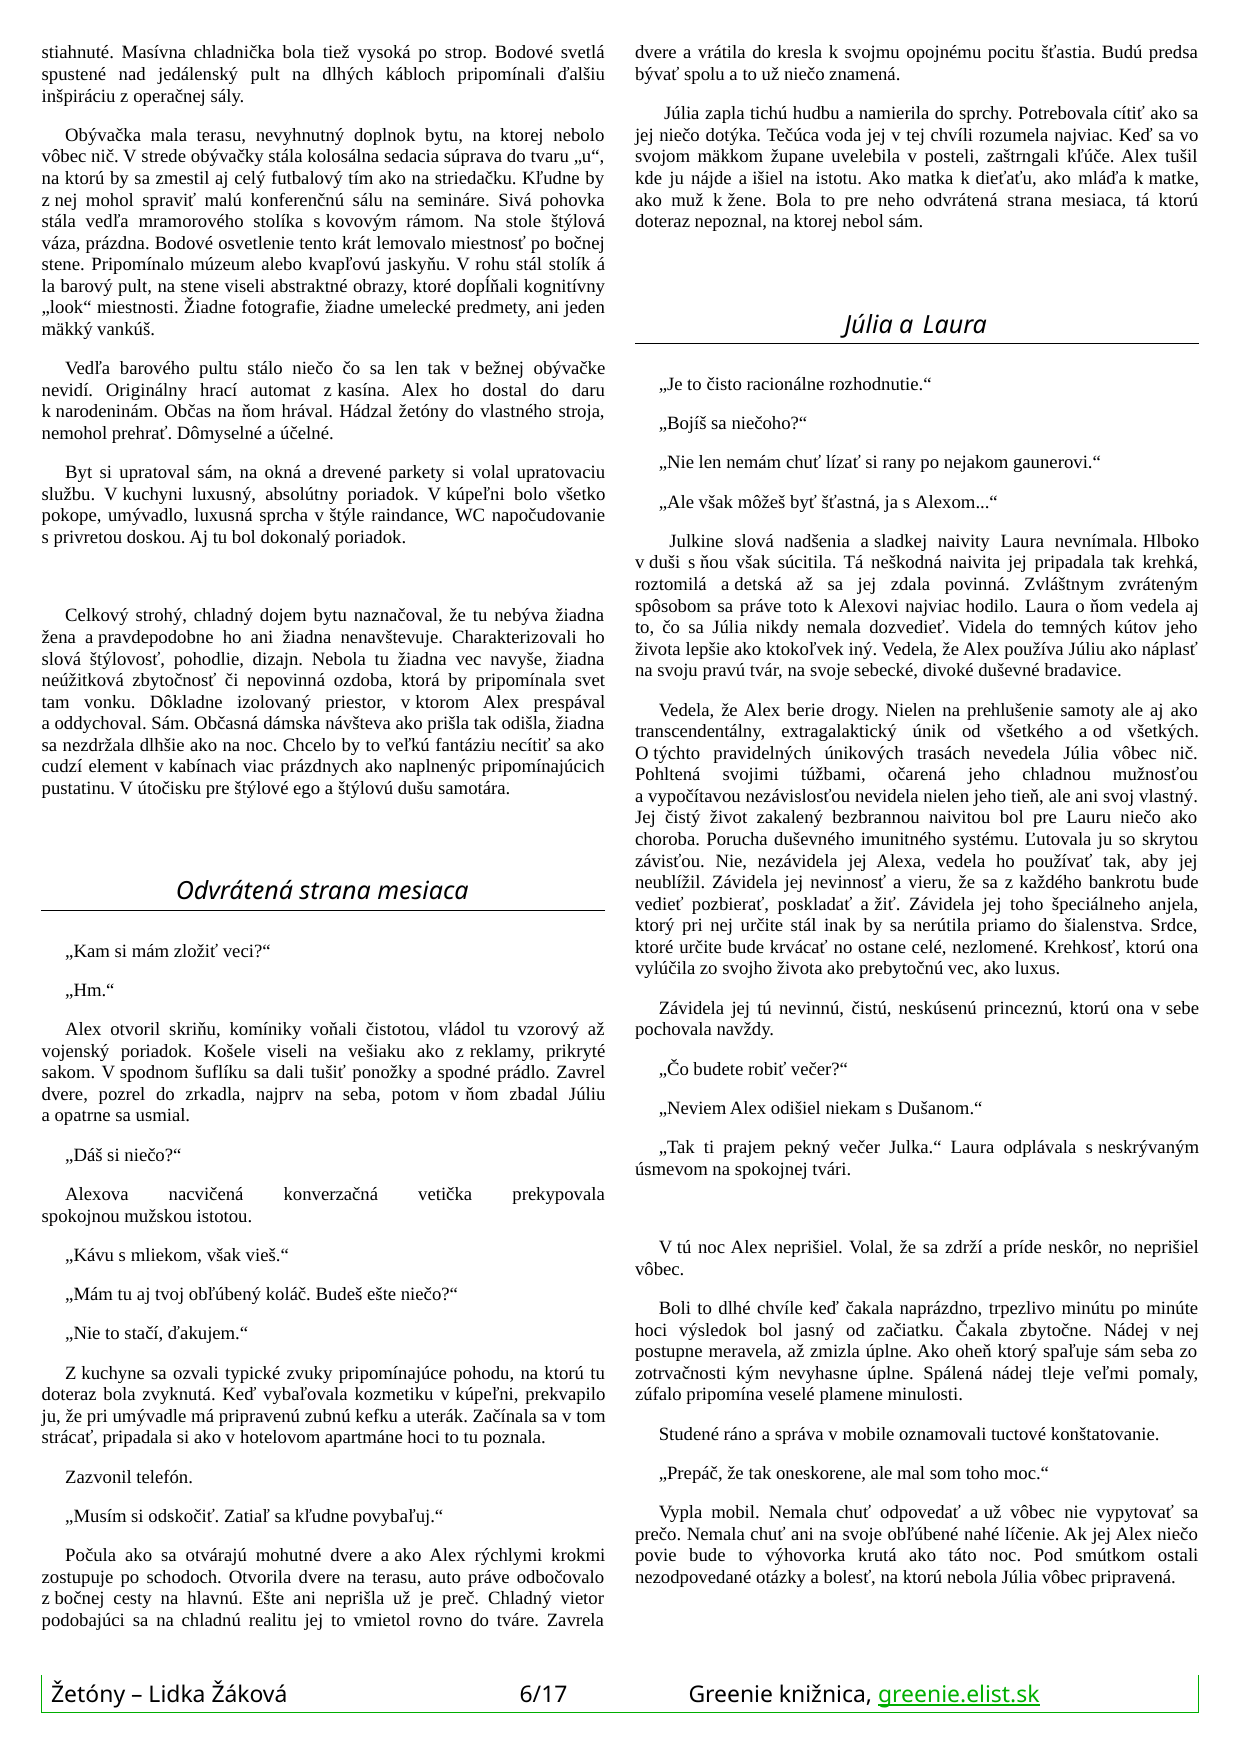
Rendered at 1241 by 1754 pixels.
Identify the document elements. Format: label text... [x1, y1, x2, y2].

text Závidela jej tú nevinnú, čistú, neskúsenú princeznú, ktorú ona v sebe pochovala navždy. [635, 997, 1199, 1040]
text „Prepáč, že tak oneskorene, ale mal som toho moc.“ [635, 1462, 1199, 1483]
text „Kávu s mliekom, však vieš.“ [41, 1244, 605, 1265]
text Studené ráno a správa v mobile oznamovali tuctové konštatovanie. [635, 1422, 1199, 1444]
text „Čo budete robiť večer?“ [635, 1057, 1199, 1079]
text Vypla mobil. Nemala chuť odpovedať a už vôbec nie vypytovať sa prečo. Nemala chuť ani na svoje obľúbené nahé líčenie. Ak jej Alex niečo povie bude to výhovorka krutá ako táto noc. Pod smútkom ostali nezodpovedané otázky a bolesť, na ktorú nebola Júlia vôbec pripravená. [635, 1501, 1199, 1587]
text Julkine slová nadšenia a sladkej naivity Laura nevnímala. Hlboko v duši s ňou však súcitila. Tá neškodná naivita jej pripadala tak krehká, roztomilá a detská až sa jej zdala povinná. Zvláštnym zvráteným spôsobom sa práve toto k Alexovi najviac hodilo. Laura o ňom vedela aj to, čo sa Júlia nikdy nemala dozvedieť. Videla do temných kútov jeho života lepšie ako ktokoľvek iný. Vedela, že Alex používa Júliu ako náplasť na svoju pravú tvár, na svoje sebecké, divoké duševné bradavice. [635, 530, 1199, 681]
text „Musím si odskočiť. Zatiaľ sa kľudne povybaľuj.“ [41, 1505, 605, 1526]
text Z kuchyne sa ozvali typické zvuky pripomínajúce pohodu, na ktorú tu doteraz bola zvyknutá. Keď vybaľovala kozmetiku v kúpeľni, prekvapilo ju, že pri umývadle má pripravenú zubnú kefku a uterák. Začínala sa v tom strácať, pripadala si ako v hotelovom apartmáne hoci to tu poznala. [41, 1362, 605, 1448]
text „Mám tu aj tvoj obľúbený koláč. Budeš ešte niečo?“ [41, 1283, 605, 1304]
text Boli to dlhé chvíle keď čakala naprázdno, trpezlivo minútu po minúte hoci výsledok bol jasný od začiatku. Čakala zbytočne. Nádej v nej postupne meravela, až zmizla úplne. Ako oheň ktorý spaľuje sám seba zo zotrvačnosti kým nevyhasne úplne. Spálená nádej tleje veľmi pomaly, zúfalo pripomína veselé plamene minulosti. [635, 1297, 1199, 1405]
text Celkový strohý, chladný dojem bytu naznačoval, že tu nebýva žiadna žena a pravdepodobne ho ani žiadna nenavštevuje. Charakterizovali ho slová štýlovosť, pohodlie, dizajn. Nebola tu žiadna vec navyše, žiadna neúžitková zbytočnosť či nepovinná ozdoba, ktorá by pripomínala svet tam vonku. Dôkladne izolovaný priestor, v ktorom Alex prespával a oddychoval. Sám. Občasná dámska návšteva ako prišla tak odišla, žiadna sa nezdržala dlhšie ako na noc. Chcelo by to veľkú fantáziu necítiť sa ako cudzí element v kabínach viac prázdnych ako naplnenýc pripomínajúcich pustatinu. V útočisku pre štýlové ego a štýlovú dušu samotára. [41, 604, 605, 798]
text Alex otvoril skriňu, komíniky voňali čistotou, vládol tu vzorový až vojenský poriadok. Košele viseli na vešiaku ako z reklamy, prikryté sakom. V spodnom šuflíku sa dali tušiť ponožky a spodné prádlo. Zavrel dvere, pozrel do zrkadla, najprv na seba, potom v ňom zbadal Júliu a opatrne sa usmial. [41, 1018, 605, 1126]
text „Je to čisto racionálne rozhodnutie.“ [635, 373, 1199, 394]
text Júlia zapla tichú hudbu a namierila do sprchy. Potrebovala cítiť ako sa jej niečo dotýka. Tečúca voda jej v tej chvíli rozumela najviac. Keď sa vo svojom mäkkom župane uvelebila v posteli, zaštrngali kľúče. Alex tušil kde ju nájde a išiel na istotu. Ako matka k dieťaťu, ako mláďa k matke, ako muž k žene. Bola to pre neho odvrátená strana mesiaca, tá ktorú doteraz nepoznal, na ktorej nebol sám. [635, 102, 1199, 232]
text „Nie to stačí, ďakujem.“ [41, 1322, 605, 1344]
subtitle Júlia a Laura [635, 303, 1199, 343]
text Obývačka mala terasu, nevyhnutný doplnok bytu, na ktorej nebolo vôbec nič. V strede obývačky stála kolosálna sedacia súprava do tvaru „u“, na ktorú by sa zmestil aj celý futbalový tím ako na striedačku. Kľudne by z nej mohol spraviť malú konferenčnú sálu na semináre. Sivá pohovka stála vedľa mramorového stolíka s kovovým rámom. Na stole štýlová váza, prázdna. Bodové osvetlenie tento krát lemovalo miestnosť po bočnej stene. Pripomínalo múzeum alebo kvapľovú jaskyňu. V rohu stál stolík á la barový pult, na stene viseli abstraktné obrazy, ktoré dopĺňali kognitívny „look“ miestnosti. Žiadne fotografie, žiadne umelecké predmety, ani jeden mäkký vankúš. [41, 124, 605, 339]
text „Hm.“ [41, 979, 605, 1000]
text stiahnuté. Masívna chladnička bola tiež vysoká po strop. Bodové svetlá spustené nad jedálenský pult na dlhých kábloch pripomínali ďalšiu inšpiráciu z operačnej sály. [41, 41, 605, 106]
text Počula ako sa otvárajú mohutné dvere a ako Alex rýchlymi krokmi zostupuje po schodoch. Otvorila dvere na terasu, auto práve odbočovalo z bočnej cesty na hlavnú. Ešte ani neprišla už je preč. Chladný vietor podobajúci sa na chladnú realitu jej to vmietol rovno do tváre. Zavrela [41, 1544, 605, 1630]
text Alexova nacvičená konverzačná vetička prekypovala spokojnou mužskou istotou. [41, 1183, 605, 1226]
text „Neviem Alex odišiel niekam s Dušanom.“ [635, 1097, 1199, 1118]
text „Bojíš sa niečoho?“ [635, 412, 1199, 434]
text Vedela, že Alex berie drogy. Nielen na prehlušenie samoty ale aj ako transcendentálny, extragalaktický únik od všetkého a od všetkých. O týchto pravidelných únikových trasách nevedela Júlia vôbec nič. Pohltená svojimi túžbami, očarená jeho chladnou mužnosťou a vypočítavou nezávislosťou nevidela nielen jeho tieň, ale ani svoj vlastný. Jej čistý život zakalený bezbrannou naivitou bol pre Lauru niečo ako choroba. Porucha duševného imunitného systému. Ľutovala ju so skrytou závisťou. Nie, nezávidela jej Alexa, vedela ho používať tak, aby jej neublížil. Závidela jej nevinnosť a vieru, že sa z každého bankrotu bude vedieť pozbierať, poskladať a žiť. Závidela jej toho špeciálneho anjela, ktorý pri nej určite stál inak by sa nerútila priamo do šialenstva. Srdce, ktoré určite bude krvácať no ostane celé, nezlomené. Krehkosť, ktorú ona vylúčila zo svojho života ako prebytočnú vec, ako luxus. [635, 698, 1199, 979]
text „Kam si mám zložiť veci?“ [41, 939, 605, 961]
text Byt si upratoval sám, na okná a drevené parkety si volal upratovaciu službu. V kuchyni luxusný, absolútny poriadok. V kúpeľni bolo všetko pokope, umývadlo, luxusná sprcha v štýle raindance, WC napočudovanie s privretou doskou. Aj tu bol dokonalý poriadok. [41, 461, 605, 547]
text V tú noc Alex neprišiel. Volal, že sa zdrží a príde neskôr, no neprišiel vôbec. [635, 1236, 1199, 1279]
text dvere a vrátila do kresla k svojmu opojnému pocitu šťastia. Budú predsa bývať spolu a to už niečo znamená. [635, 41, 1199, 84]
text „Dáš si niečo?“ [41, 1144, 605, 1165]
subtitle Odvrátená strana mesiaca [41, 870, 605, 910]
text Vedľa barového pultu stálo niečo čo sa len tak v bežnej obývačke nevidí. Originálny hrací automat z kasína. Alex ho dostal do daru k narodeninám. Občas na ňom hrával. Hádzal žetóny do vlastného stroja, nemohol prehrať. Dômyselné a účelné. [41, 357, 605, 443]
text „Ale však môžeš byť šťastná, ja s Alexom...“ [635, 491, 1199, 512]
text „Nie len nemám chuť lízať si rany po nejakom gaunerovi.“ [635, 451, 1199, 473]
text Zazvonil telefón. [41, 1466, 605, 1487]
text „Tak ti prajem pekný večer Julka.“ Laura odplávala s neskrývaným úsmevom na spokojnej tvári. [635, 1136, 1199, 1179]
